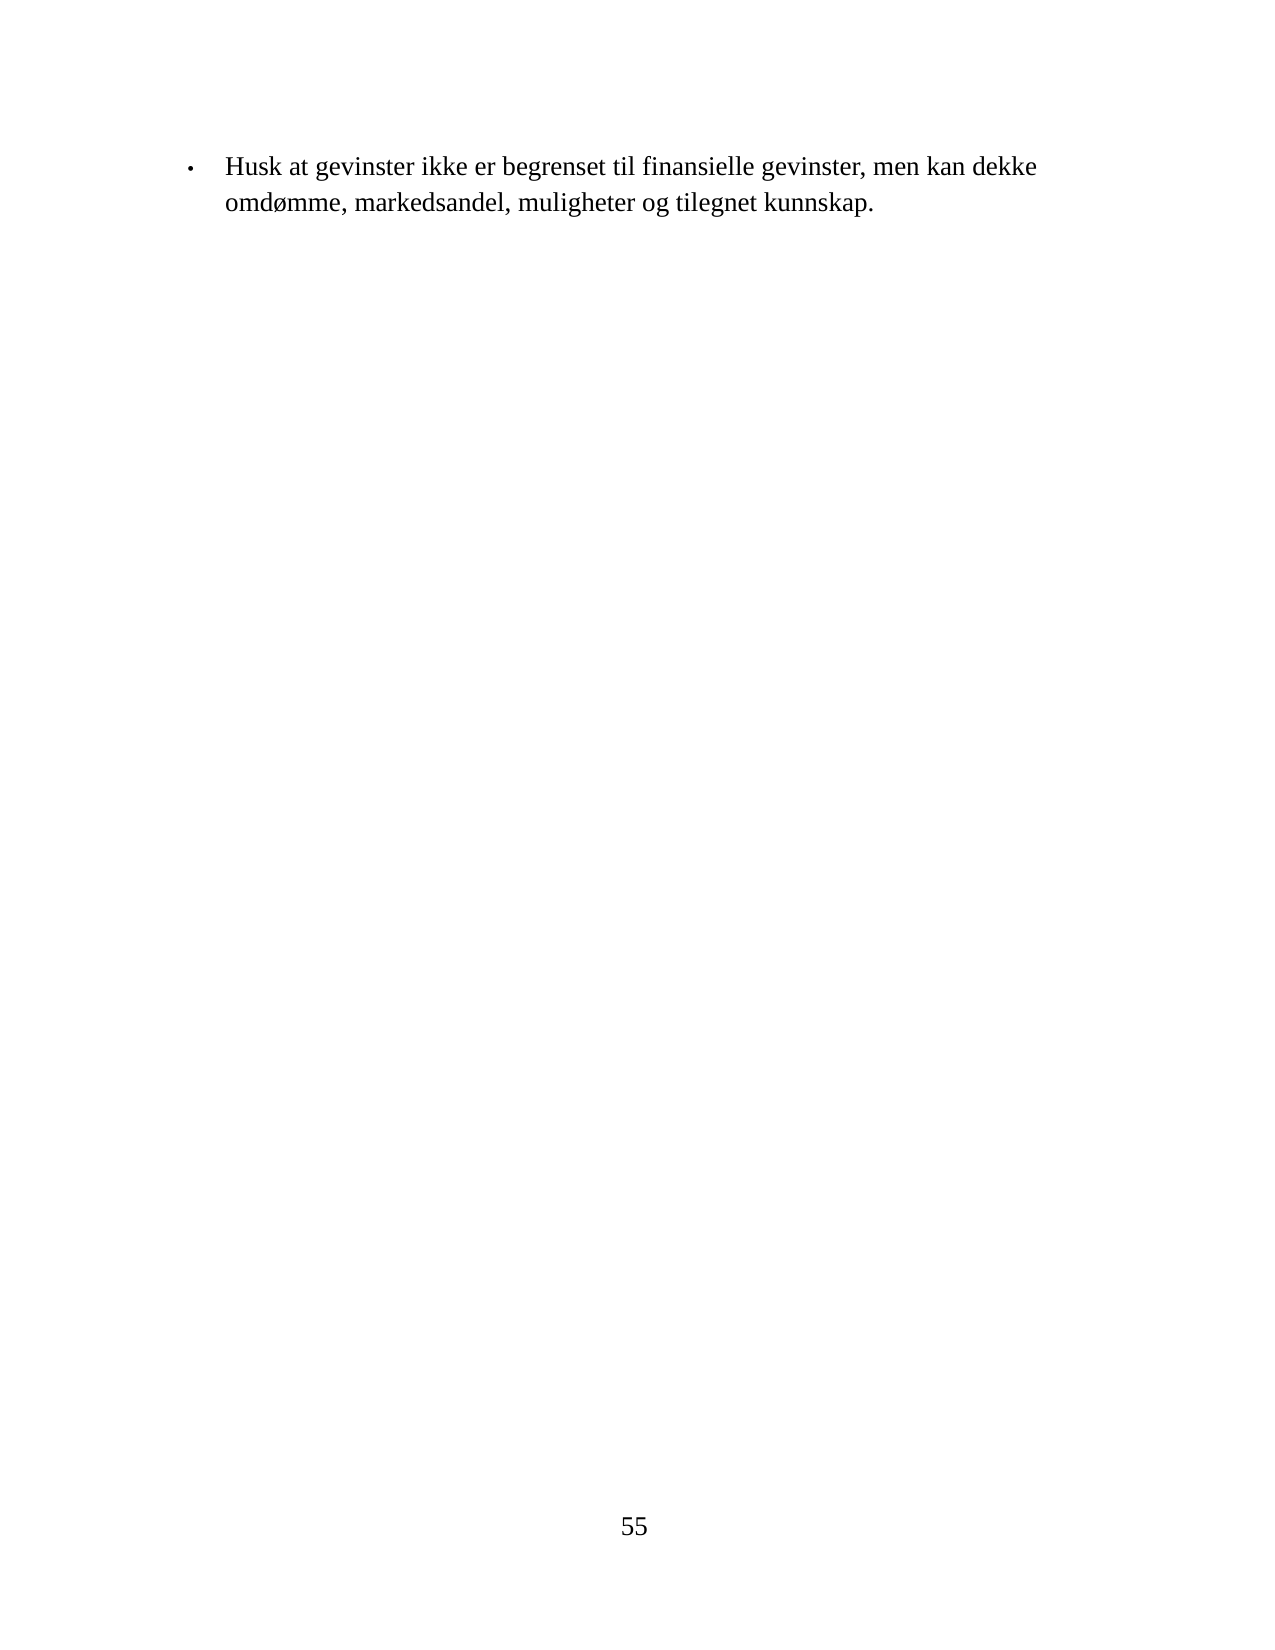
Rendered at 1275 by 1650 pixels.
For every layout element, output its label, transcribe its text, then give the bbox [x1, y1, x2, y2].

list Husk at gevinster ikke er begrenset til finansielle gevinster, men kan dekke omdømme, markedsandel, muligheter og tilegnet kunnskap. [187, 150, 1125, 217]
